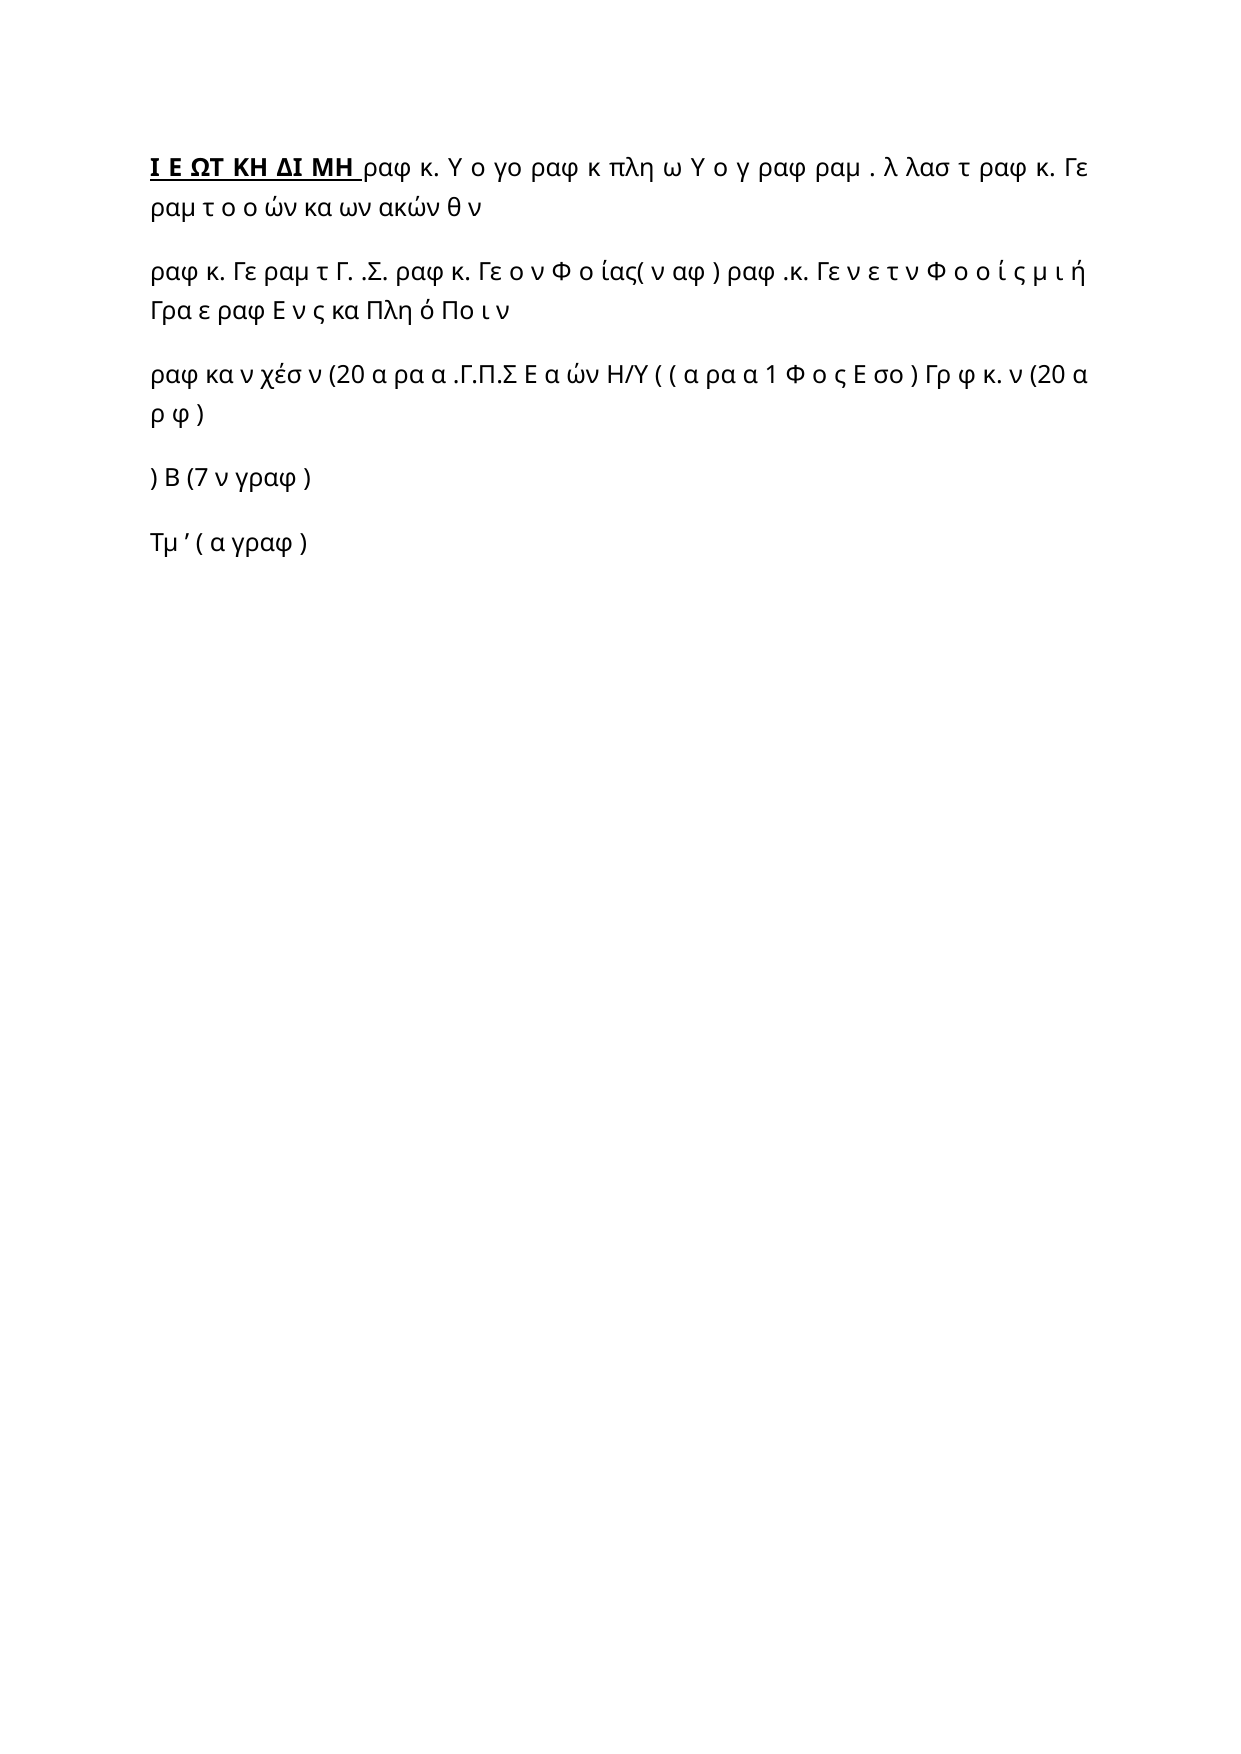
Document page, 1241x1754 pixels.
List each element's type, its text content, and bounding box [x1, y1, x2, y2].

text ραφ κ. Γε ραμ τ Γ. .Σ. ραφ κ. Γε ο ν Φ ο ίας( ν αφ ) ραφ .κ. Γε ν ε τ ν Φ ο ο ί ς μ ι ή Γρα ε ραφ Ε ν ς κα Πλη ό Πο ι ν [150, 253, 1090, 327]
text Ι Ε ΩΤ ΚΗ ΔΙ ΜΗ ραφ κ. Υ ο γο ραφ κ πλη ω Υ ο γ ραφ ραμ . λ λασ τ ραφ κ. Γε ραμ τ ο ο ών κα ων ακών θ ν [150, 150, 1090, 223]
text ) Β (7 ν γραφ ) [150, 460, 1090, 494]
text ραφ κα ν χέσ ν (20 α ρα α .Γ.Π.Σ Ε α ών Η/Υ ( ( α ρα α 1 Φ ο ς Ε σο ) Γρ φ κ. ν (20 α ρ φ ) [150, 357, 1090, 430]
text Τμ ’ ( α γραφ ) [150, 524, 1090, 558]
